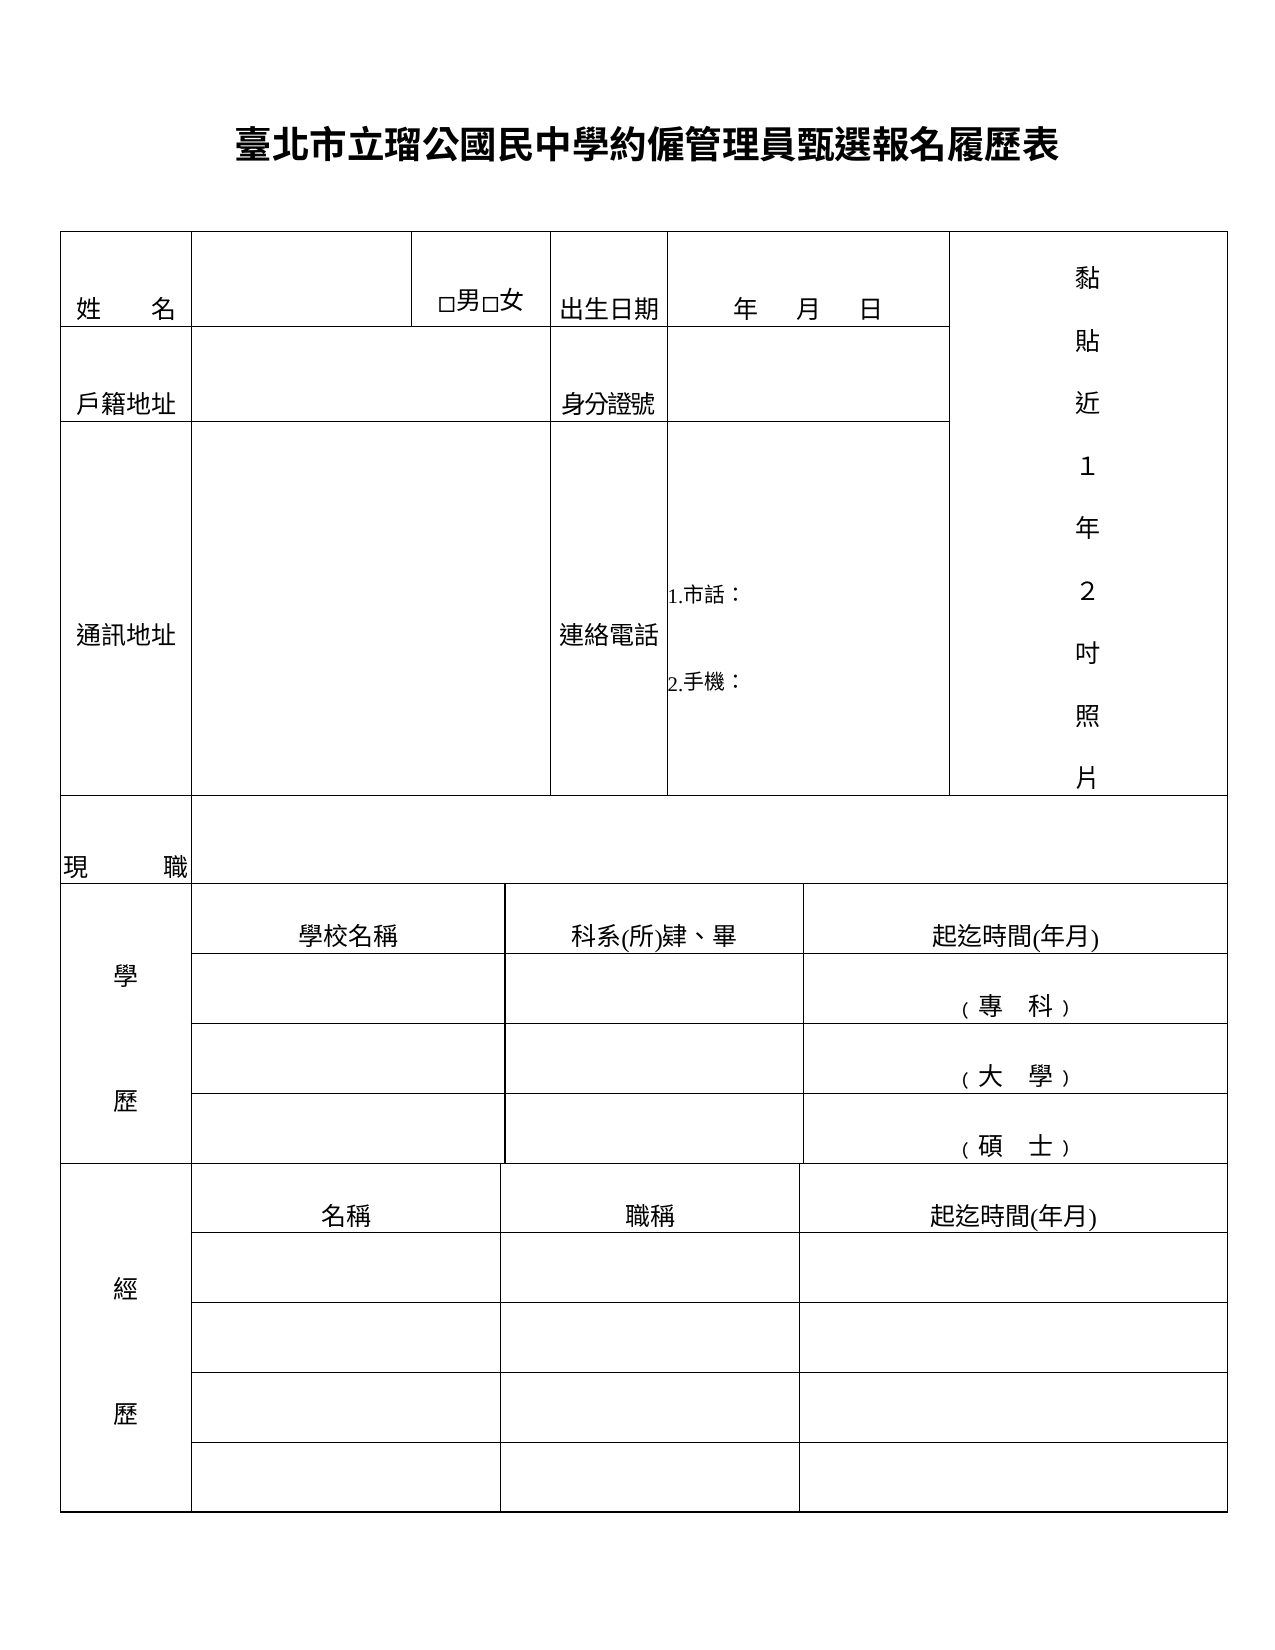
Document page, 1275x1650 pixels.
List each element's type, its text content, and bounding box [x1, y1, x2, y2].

table_cell [506, 1094, 803, 1162]
table_cell ﹙碩 士﹚ [804, 1094, 1227, 1162]
table_cell [506, 1024, 803, 1093]
table_cell [800, 1233, 1227, 1302]
table_cell [192, 327, 550, 421]
table_header 黏 貼 近 １ 年 ２ 吋 照 片 [950, 232, 1227, 795]
table_cell [192, 1024, 504, 1093]
table_cell [501, 1233, 799, 1302]
table_cell 經 歷 [61, 1164, 191, 1511]
table_cell [192, 1303, 500, 1372]
table_cell [192, 1094, 504, 1162]
table_cell 起迄時間(年月) [800, 1164, 1227, 1232]
table_cell [192, 954, 504, 1023]
table_cell [501, 1303, 799, 1372]
table_cell [668, 327, 949, 421]
table_cell ﹙大 學﹚ [804, 1024, 1227, 1093]
table_cell 現 職 [61, 796, 191, 883]
text 臺北市立瑠公國民中學約僱管理員甄選報名履歷表 [40, 106, 1253, 169]
table_cell [501, 1443, 799, 1511]
table_cell 名稱 [192, 1164, 500, 1232]
table_cell [800, 1373, 1227, 1442]
table_header 年 月 日 [668, 232, 949, 326]
table_header 男女 [412, 232, 550, 326]
table_cell 學校名稱 [192, 884, 504, 953]
table_cell 戶籍地址 [61, 327, 191, 421]
table_cell 起迄時間(年月) [804, 884, 1227, 953]
table_cell [800, 1303, 1227, 1372]
table_cell 連絡電話 [551, 422, 667, 795]
table_cell [192, 796, 1227, 883]
table_cell ﹙專 科﹚ [804, 954, 1227, 1023]
table_cell 身分證號 [551, 327, 667, 421]
table_cell [800, 1443, 1227, 1511]
table_cell 1.市話： 2.手機： [668, 422, 949, 795]
table_cell [506, 954, 803, 1023]
table_cell [192, 1233, 500, 1302]
table_cell 通訊地址 [61, 422, 191, 795]
table_cell [501, 1373, 799, 1442]
table_cell 科系(所)肄、畢 [506, 884, 803, 953]
table_header 出生日期 [551, 232, 667, 326]
table_cell 學 歷 [61, 884, 191, 1162]
table_cell [192, 1373, 500, 1442]
table_cell [192, 1443, 500, 1511]
table_header [192, 232, 411, 326]
table_cell [192, 422, 550, 795]
table_cell 職稱 [501, 1164, 799, 1232]
table_header 姓 名 [61, 232, 191, 326]
